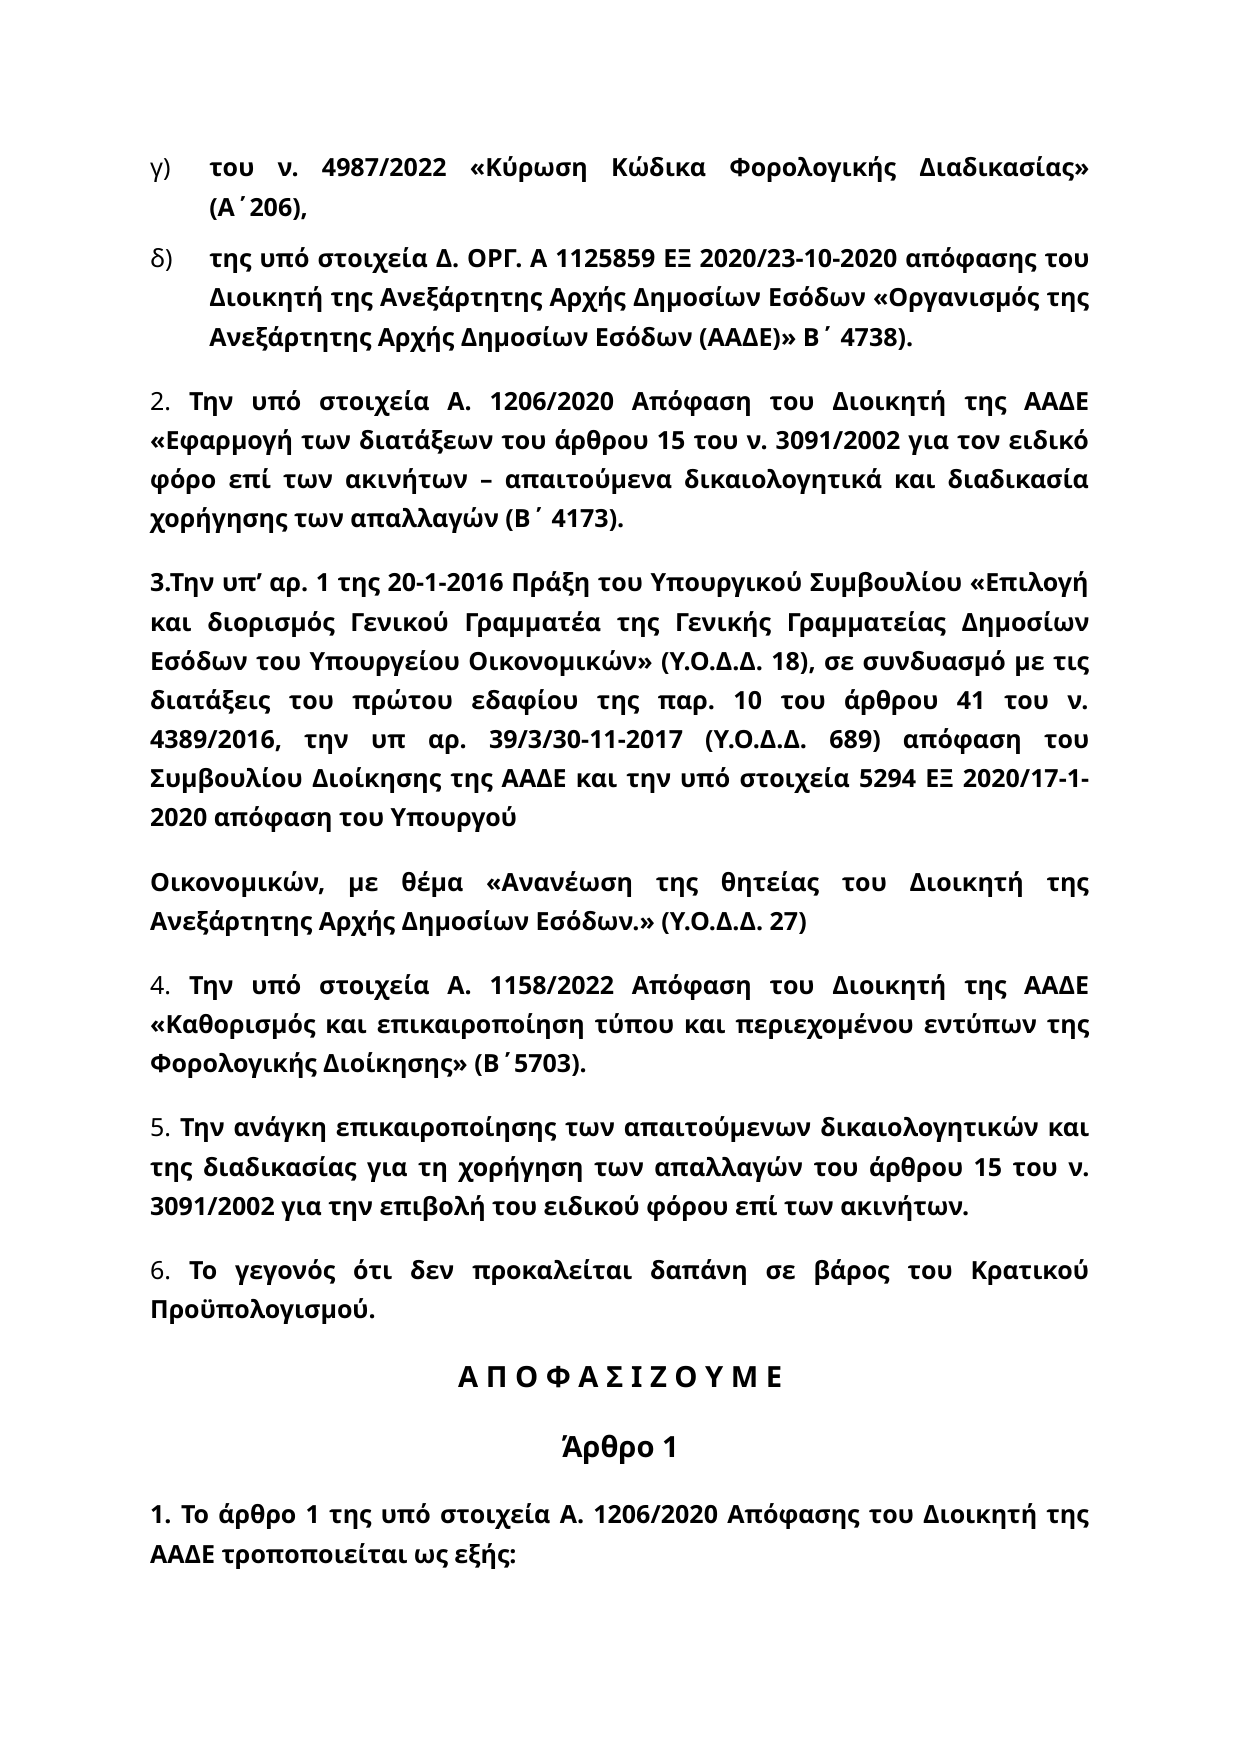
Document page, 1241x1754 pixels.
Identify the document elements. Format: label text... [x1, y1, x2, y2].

text Οικονομικών, με θέμα «Ανανέωση της θητείας του Διοικητή της Ανεξάρτητης Αρχής Δημοσίων Εσόδων.» (Υ.Ο.Δ.Δ. 27) [150, 864, 1090, 937]
text 4. Την υπό στοιχεία Α. 1158/2022 Απόφαση του Διοικητή της ΑΑΔΕ «Καθορισμός και επικαιροποίηση τύπου και περιεχομένου εντύπων της Φορολογικής Διοίκησης» (Β΄5703). [150, 967, 1090, 1080]
text 5. Την ανάγκη επικαιροποίησης των απαιτούμενων δικαιολογητικών και της διαδικασίας για τη χορήγηση των απαλλαγών του άρθρου 15 του ν. 3091/2002 για την επιβολή του ειδικού φόρου επί των ακινήτων. [150, 1110, 1090, 1222]
text 3.Την υπ’ αρ. 1 της 20-1-2016 Πράξη του Υπουργικού Συμβουλίου «Επιλογή και διορισμός Γενικού Γραμματέα της Γενικής Γραμματείας Δημοσίων Εσόδων του Υπουργείου Οικονομικών» (Υ.Ο.Δ.Δ. 18), σε συνδυασμό με τις διατάξεις του πρώτου εδαφίου της παρ. 10 του άρθρου 41 του ν. 4389/2016, την υπ αρ. 39/3/30-11-2017 (Υ.Ο.Δ.Δ. 689) απόφαση του Συμβουλίου Διοίκησης της ΑΑΔΕ και την υπό στοιχεία 5294 ΕΞ 2020/17-1-2020 απόφαση του Υπουργού [150, 565, 1090, 834]
text 6. Το γεγονός ότι δεν προκαλείται δαπάνη σε βάρος του Κρατικού Προϋπολογισμού. [150, 1252, 1090, 1326]
list δ) της υπό στοιχεία Δ. OPΓ. A 1125859 ΕΞ 2020/23-10-2020 απόφασης του Διοικητή της Ανεξάρτητης Αρχής Δημοσίων Εσόδων «Οργανισμός της Ανεξάρτητης Αρχής Δημοσίων Εσόδων (ΑΑΔΕ)» Β΄ 4738). [150, 241, 1090, 353]
text 1. Το άρθρο 1 της υπό στοιχεία Α. 1206/2020 Απόφασης του Διοικητή της ΑΑΔΕ τροποποιείται ως εξής: [150, 1497, 1090, 1570]
text Α Π Ο Φ Α Σ Ι Ζ Ο Υ Μ Ε [150, 1356, 1090, 1396]
list γ) του ν. 4987/2022 «Kύρωση Κώδικα Φορολογικής Διαδικασίας» (Α΄206), [150, 150, 1090, 223]
text 2. Την υπό στοιχεία Α. 1206/2020 Απόφαση του Διοικητή της ΑΑΔΕ «Εφαρμογή των διατάξεων του άρθρου 15 του ν. 3091/2002 για τον ειδικό φόρο επί των ακινήτων – απαιτούμενα δικαιολογητικά και διαδικασία χορήγησης των απαλλαγών (Β΄ 4173). [150, 383, 1090, 535]
subtitle Άρθρο 1 [150, 1426, 1090, 1466]
